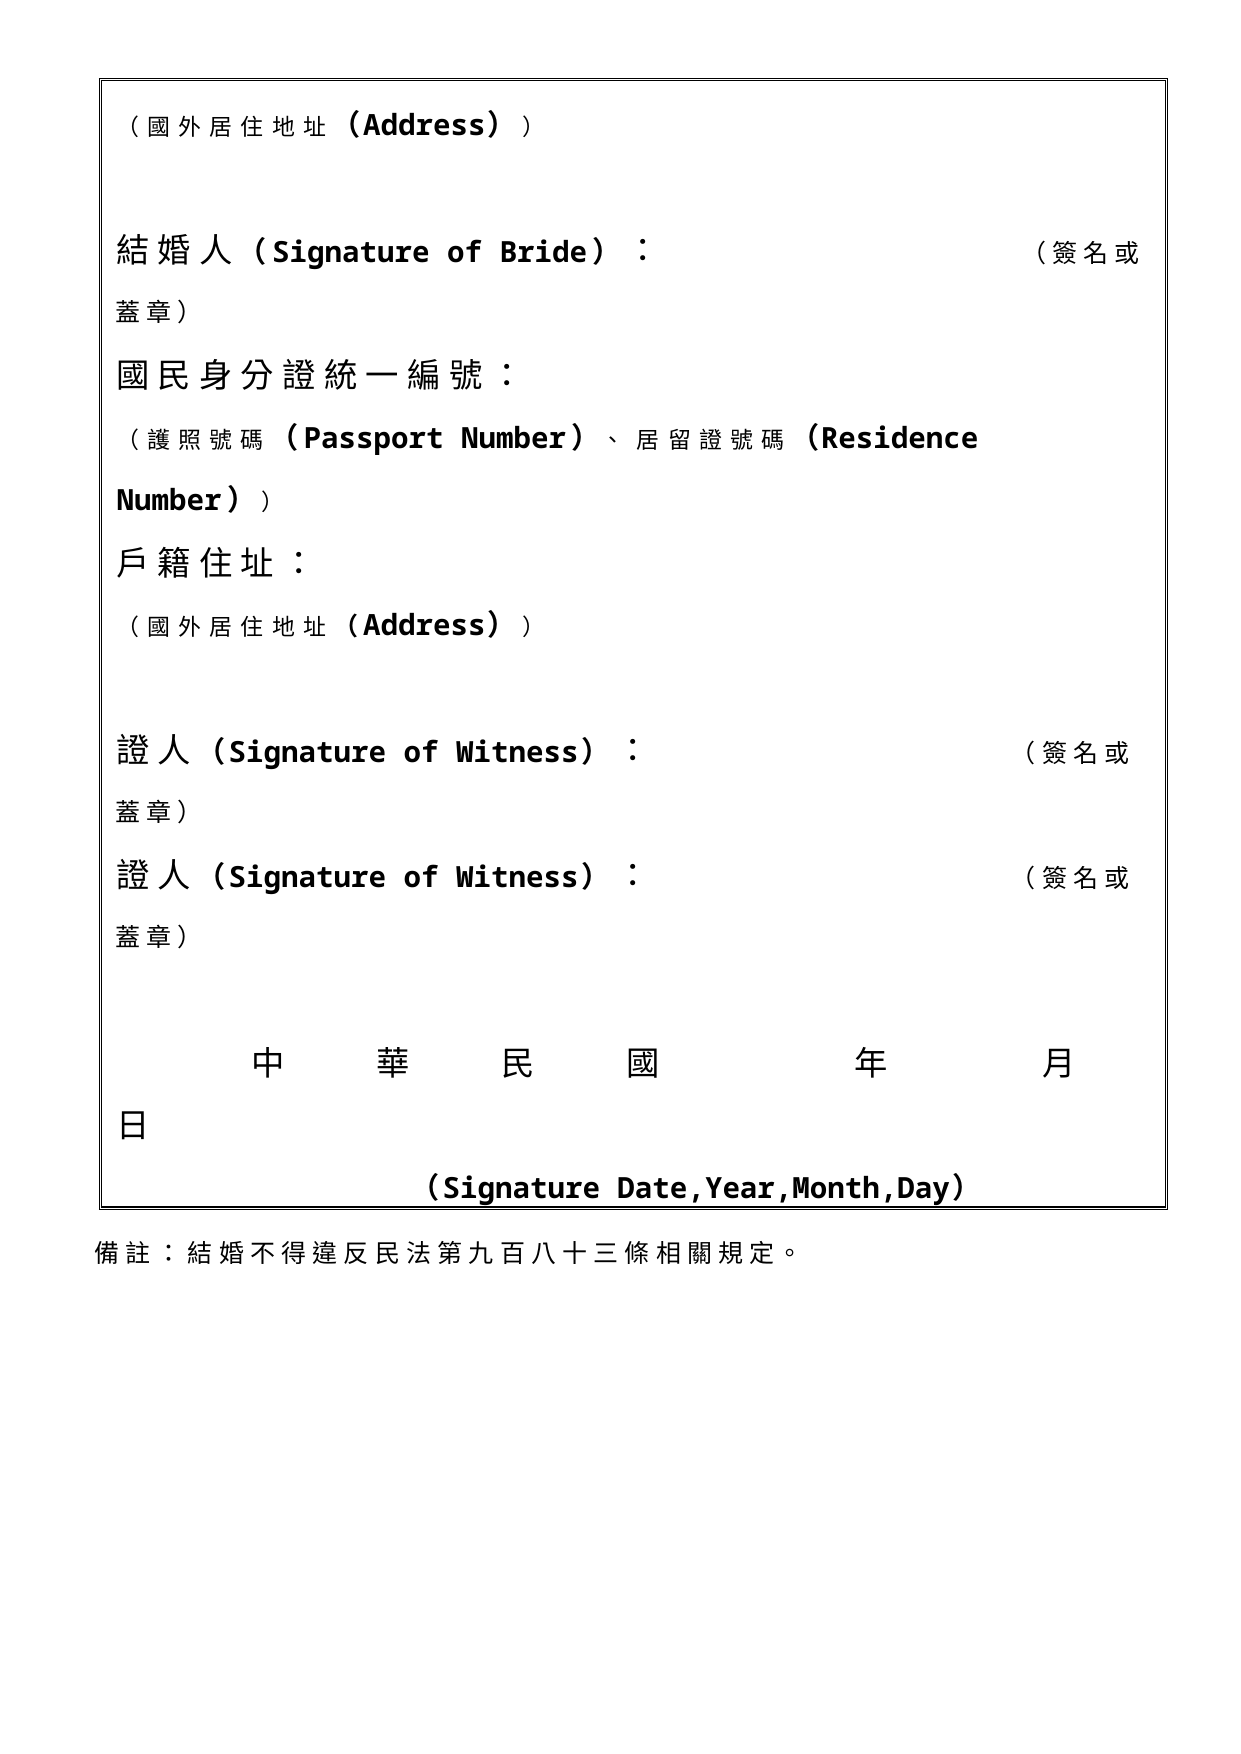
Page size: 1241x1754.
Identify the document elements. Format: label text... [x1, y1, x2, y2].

table_header （國外居住地址（Address）） 結婚人（Signature of Bride）： （簽名或蓋章） 國民身分證統一編號： （護照號碼（Passport Number）、居留證號碼（Residence Number）） 戶籍住址： （國外居住地址（Address）） 證人（Signature of Witness）： （簽名或蓋章） 證人（Signature of Witness）： （簽名或蓋章） 中 華 民 國 年 月 日 （Signature Date,Year,Month,Day） [102, 81, 1165, 1206]
text 備註：結婚不得違反民法第九百八十三條相關規定。 [59, 1209, 1143, 1272]
